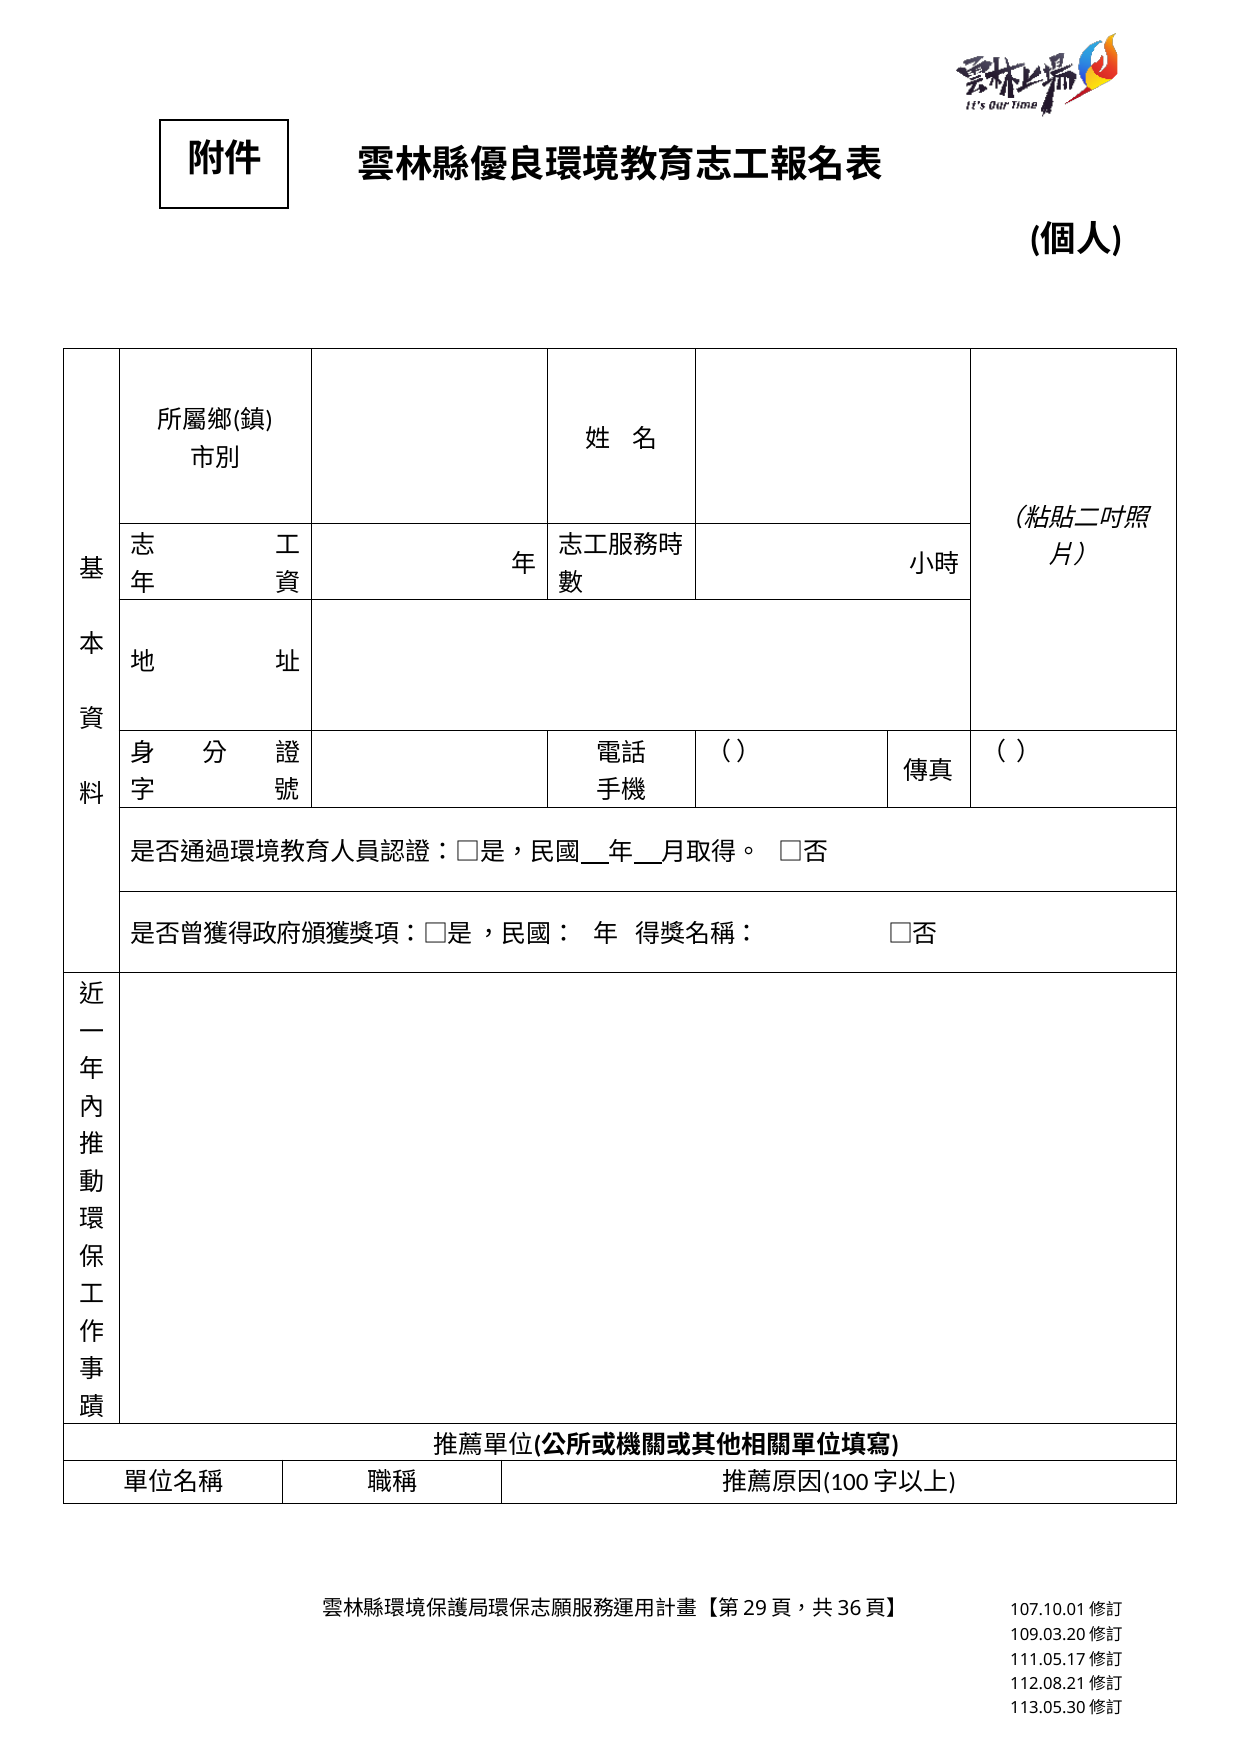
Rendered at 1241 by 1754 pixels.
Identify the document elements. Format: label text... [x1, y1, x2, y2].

table_header （粘貼二吋照片） [971, 349, 1176, 730]
text [118, 123, 159, 198]
table_cell 近一年內推動環保工作事蹟 [64, 973, 119, 1423]
table_cell （ ） [696, 731, 887, 807]
table_header 姓 名 [548, 349, 695, 523]
table_cell 是否通過環境教育人員認證：□是，民國 年 月取得。 □否 [120, 808, 1176, 891]
table_cell 地 址 [120, 600, 311, 730]
text 附件 [175, 128, 273, 182]
table_cell [312, 600, 970, 730]
table_cell 小時 [696, 524, 970, 599]
table_cell 是否曾獲得政府頒獲獎項：□是 ，民國： 年 得獎名稱： □否 [120, 892, 1176, 972]
text (個人) [118, 198, 1122, 273]
table_cell 推薦原因(100字以上) [502, 1461, 1176, 1503]
table_header [312, 349, 547, 523]
text 雲林縣優良環境教育志工報名表 [289, 123, 1122, 198]
table_cell （ ） [971, 731, 1176, 807]
table_cell 單位名稱 [64, 1461, 282, 1503]
table_cell 推薦單位(公所或機關或其他相關單位填寫) [64, 1424, 1176, 1459]
table_cell 年 [312, 524, 547, 599]
table_header 所屬鄉(鎮) 市別 [120, 349, 311, 523]
table_cell 志工服務時數 [548, 524, 695, 599]
table_cell [120, 973, 1176, 1423]
table_cell 身分證 字 號 [120, 731, 311, 807]
table_cell 傳真 [888, 731, 970, 807]
table_cell 職稱 [283, 1461, 501, 1503]
table_cell 電話 手機 [548, 731, 695, 807]
table_cell 志工 年資 [120, 524, 311, 599]
table_header [696, 349, 970, 523]
table_header 基 本 資 料 [64, 349, 119, 972]
table_cell [312, 731, 547, 807]
